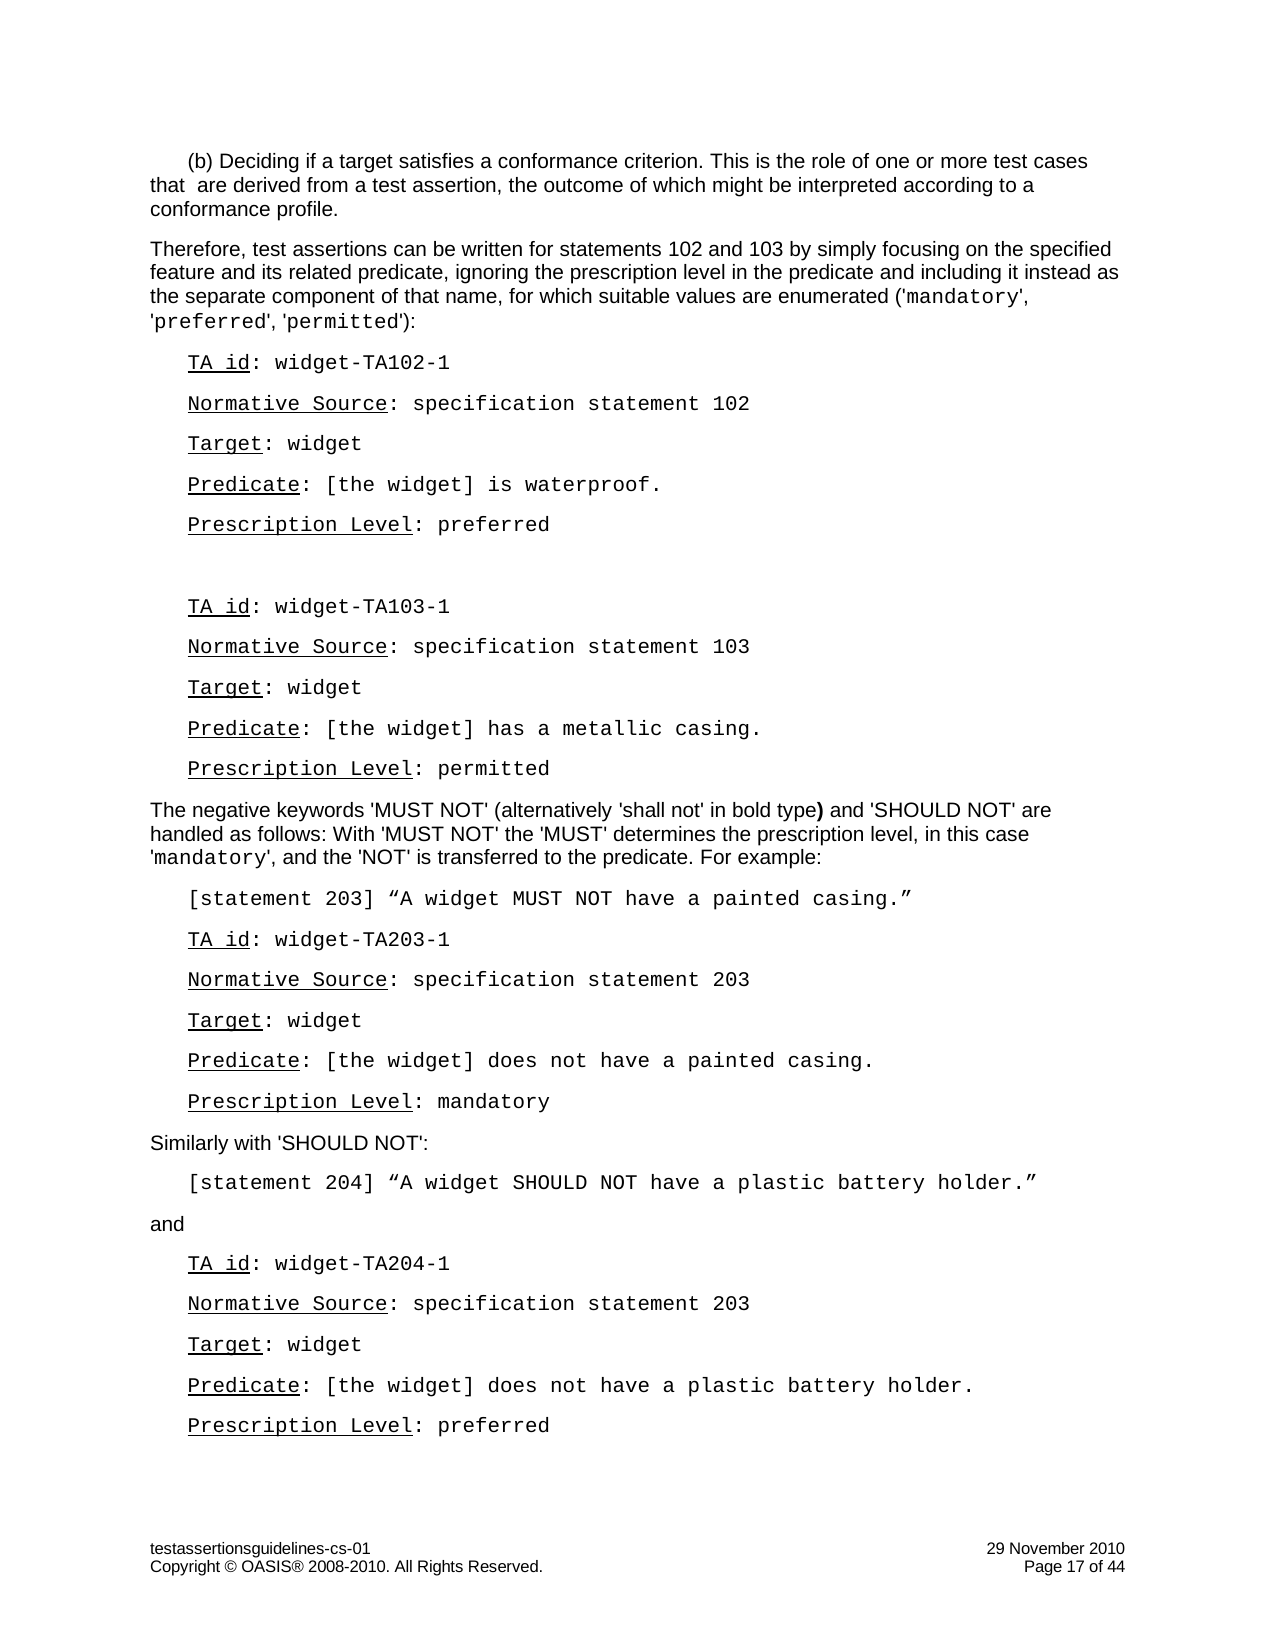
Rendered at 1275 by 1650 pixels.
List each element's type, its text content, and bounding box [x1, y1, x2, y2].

text Prescription Level: mandatory [187, 1091, 1125, 1115]
text Predicate: [the widget] is waterproof. [187, 474, 1125, 498]
text Prescription Level: permitted [187, 758, 1125, 782]
text Predicate: [the widget] does not have a plastic battery holder. [187, 1374, 1125, 1398]
text TA id: widget-TA103-1 [187, 596, 1125, 619]
text TA id: widget-TA203-1 [187, 928, 1125, 952]
text Normative Source: specification statement 103 [187, 636, 1125, 660]
text Normative Source: specification statement 203 [187, 969, 1125, 993]
text [statement 203] “A widget MUST NOT have a painted casing.” [187, 888, 1125, 912]
text Target: widget [187, 1334, 1125, 1358]
text Target: widget [187, 1010, 1125, 1034]
text Prescription Level: preferred [187, 1415, 1125, 1439]
text Therefore, test assertions can be written for statements 102 and 103 by simply focusing on the specified feature and its related predicate, ignoring the prescription level in the predicate and including it instead as the separate component of that name, for which suitable values are enumerated ('mandatory', 'preferred', 'permitted'): [150, 237, 1125, 335]
text Predicate: [the widget] does not have a painted casing. [187, 1050, 1125, 1074]
text Normative Source: specification statement 102 [187, 392, 1125, 416]
text Predicate: [the widget] has a metallic casing. [187, 717, 1125, 741]
text (b) Deciding if a target satisfies a conformance criterion. This is the role of one or more test cases that are derived from a test assertion, the outcome of which might be interpreted according to a conformance profile. [150, 150, 1125, 221]
text Target: widget [187, 677, 1125, 701]
text [statement 204] “A widget SHOULD NOT have a plastic battery holder.” [187, 1172, 1125, 1196]
text TA id: widget-TA204-1 [187, 1253, 1125, 1277]
text Prescription Level: preferred [187, 514, 1125, 538]
text TA id: widget-TA102-1 [187, 352, 1125, 376]
text Target: widget [187, 433, 1125, 457]
text The negative keywords 'MUST NOT' (alternatively 'shall not' in bold type) and 'SHOULD NOT' are handled as follows: With 'MUST NOT' the 'MUST' determines the prescription level, in this case 'mandatory', and the 'NOT' is transferred to the predicate. For example: [150, 799, 1125, 871]
text Similarly with 'SHOULD NOT': [150, 1132, 1125, 1155]
text and [150, 1212, 1125, 1236]
text Normative Source: specification statement 203 [187, 1293, 1125, 1317]
